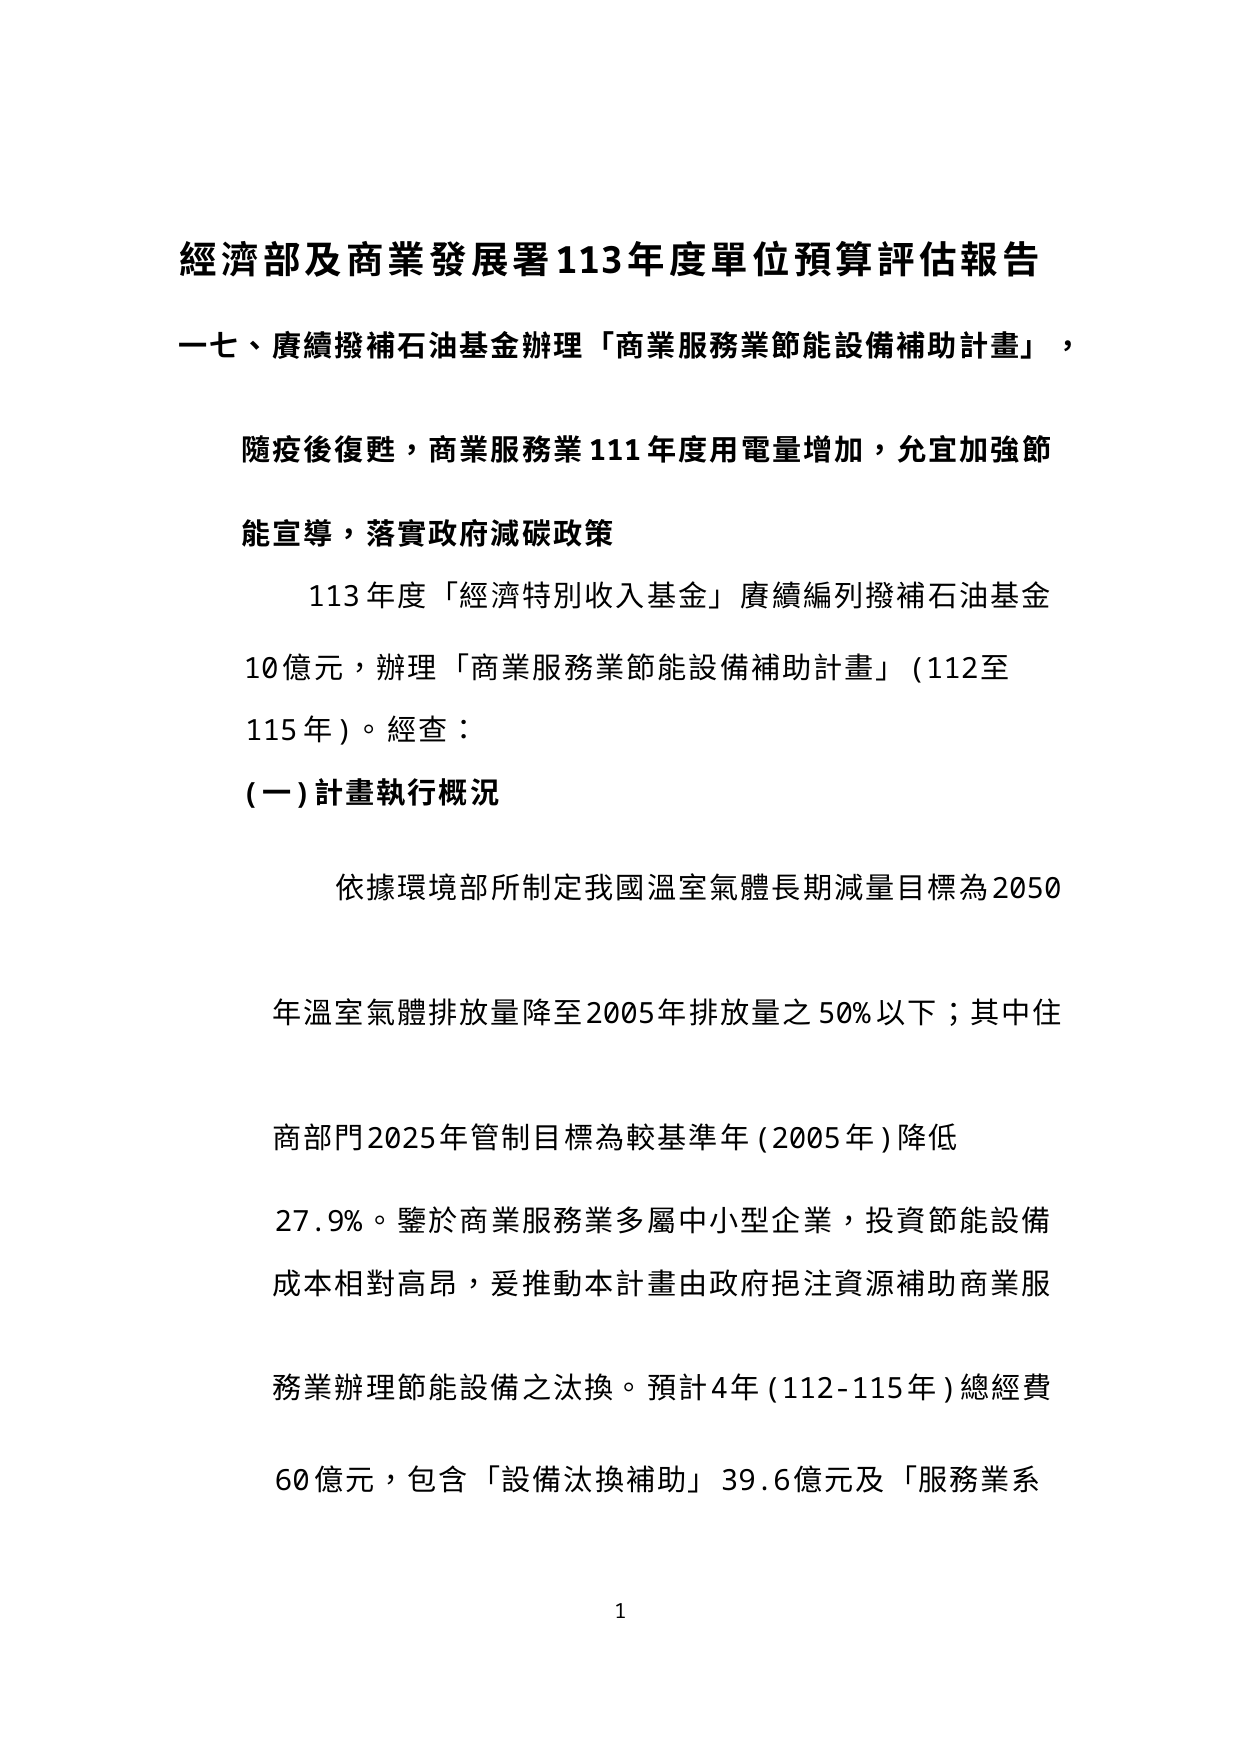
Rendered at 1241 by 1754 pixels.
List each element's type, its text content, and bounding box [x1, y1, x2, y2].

text 113年度「經濟特別收入基金」賡續編列撥補石油基金10億元，辦理「商業服務業節能設備補助計畫」(112至115年)。經查： [236, 552, 1063, 740]
text 依據環境部所制定我國溫室氣體長期減量目標為2050年溫室氣體排放量降至2005年排放量之50%以下；其中住商部門2025年管制目標為較基準年(2005年)降低27.9%。鑒於商業服務業多屬中小型企業，投資節能設備成本相對高昂，爰推動本計畫由政府挹注資源補助商業服務業辦理節能設備之汰換。預計4年(112-115年)總經費60億元，包含「設備汰換補助」39.6億元及「服務業系統節能專案補助」20.4億元，112年度已編列10億元，113年度賡續編列10億元，相關補助資格及預期成效，彙整詳表1。推動辦理情形詢洽商業署說明如下： [266, 802, 1063, 1490]
text 經濟部及商業發展署113年度單位預算評估報告 [177, 177, 1063, 302]
text 一七、賡續撥補石油基金辦理「商業服務業節能設備補助計畫」，隨疫後復甦，商業服務業111年度用電量增加，允宜加強節能宣導，落實政府減碳政策 [177, 302, 1063, 552]
text (一)計畫執行概況 [236, 740, 1063, 802]
